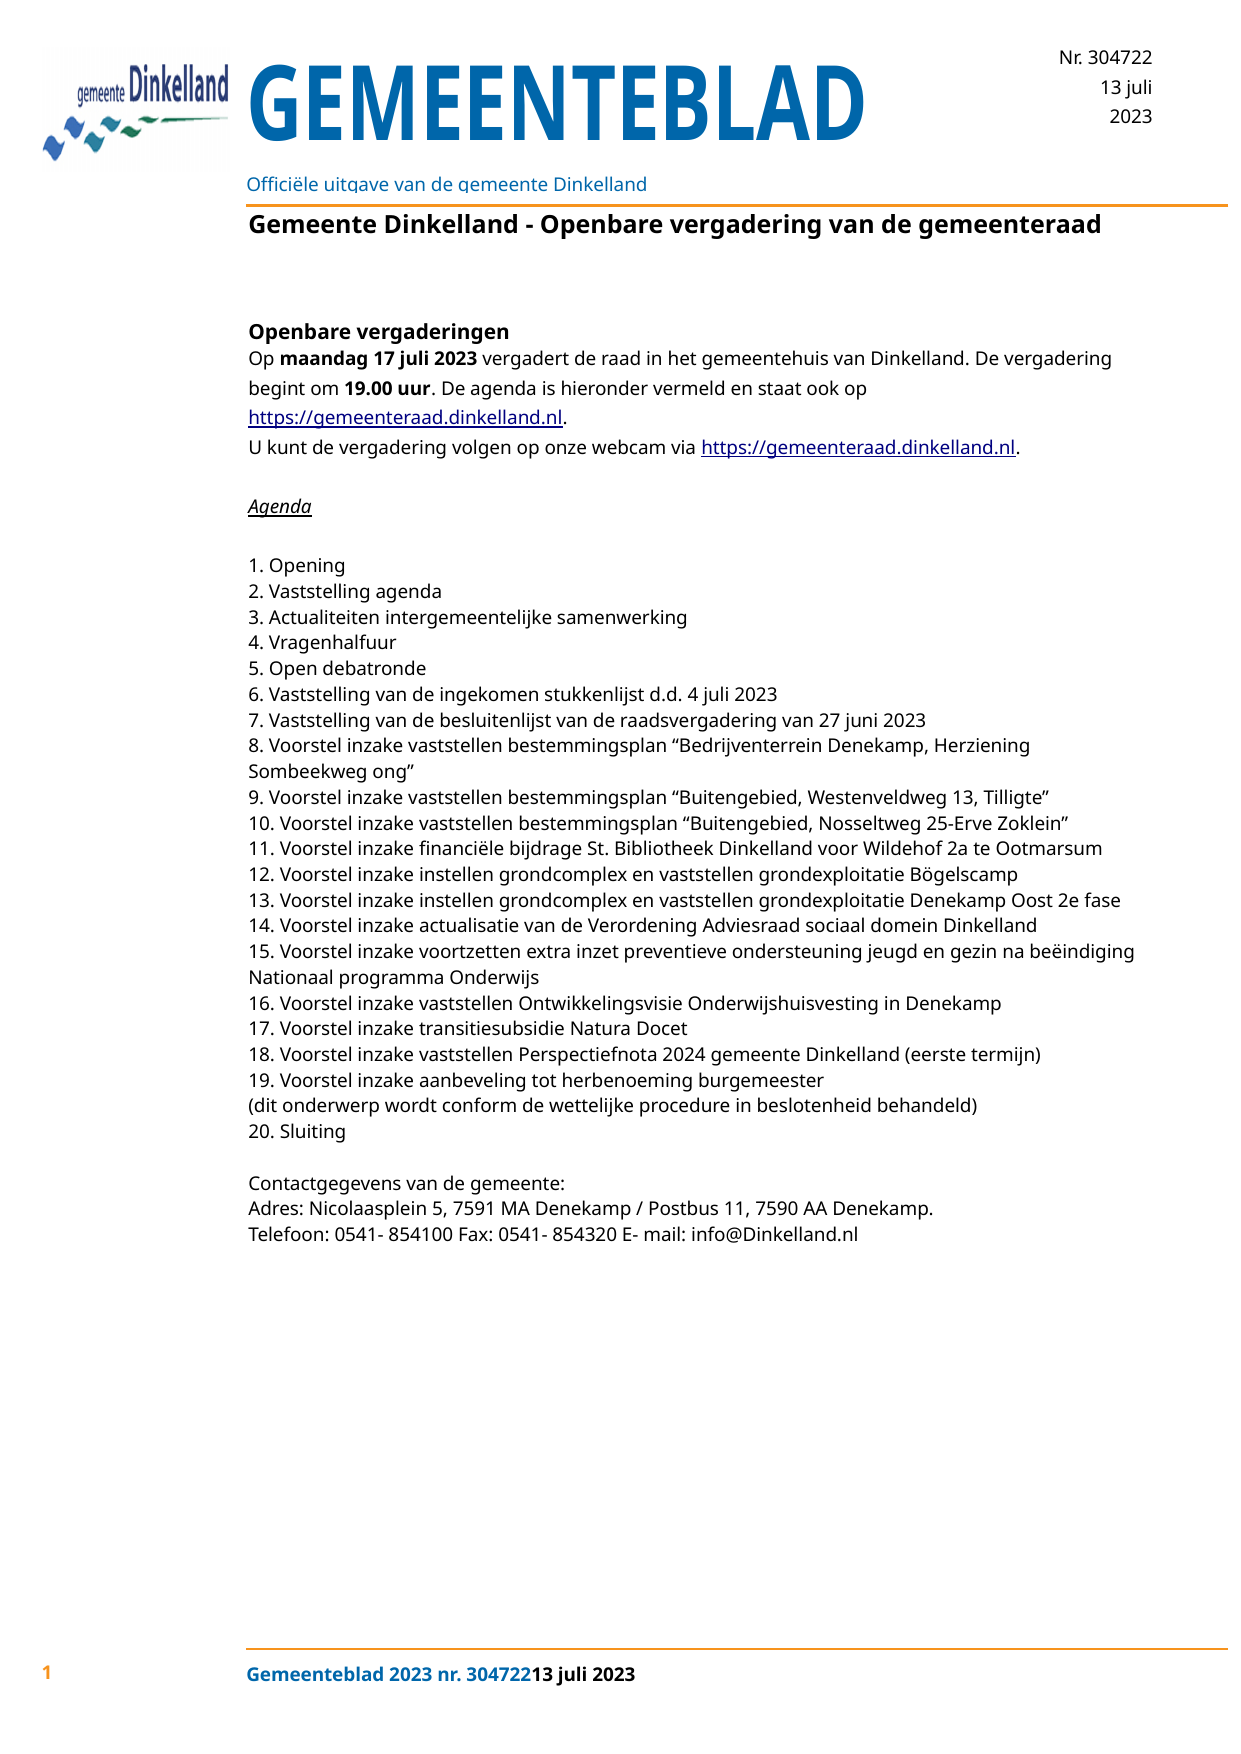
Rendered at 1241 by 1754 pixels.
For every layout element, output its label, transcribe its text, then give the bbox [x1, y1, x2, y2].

picture [41, 47, 231, 172]
text 10. Voorstel inzake vaststellen bestemmingsplan “Buitengebied, Nosseltweg 25-Erve Zoklein” [248, 810, 1152, 835]
text 13. Voorstel inzake instellen grondcomplex en vaststellen grondexploitatie Denekamp Oost 2e fase [248, 887, 1152, 913]
text 14. Voorstel inzake actualisatie van de Verordening Adviesraad sociaal domein Dinkelland [248, 913, 1152, 938]
text Agenda [248, 493, 1152, 519]
text Op maandag 17 juli 2023 vergadert de raad in het gemeentehuis van Dinkelland. De vergadering begint om 19.00 uur. De agenda is hieronder vermeld en staat ook op https://gemeenteraad.dinkelland.nl. [248, 345, 1152, 430]
text 3. Actualiteiten intergemeentelijke samenwerking [248, 604, 1152, 629]
text 5. Open debatronde [248, 655, 1152, 681]
text 16. Voorstel inzake vaststellen Ontwikkelingsvisie Onderwijshuisvesting in Denekamp [248, 990, 1152, 1016]
text 7. Vaststelling van de besluitenlijst van de raadsvergadering van 27 juni 2023 [248, 707, 1152, 732]
text 1. Opening [248, 552, 1152, 578]
text Telefoon: 0541- 854100 Fax: 0541- 854320 E- mail: info@Dinkelland.nl [248, 1221, 1152, 1247]
text 18. Voorstel inzake vaststellen Perspectiefnota 2024 gemeente Dinkelland (eerste termijn) [248, 1041, 1152, 1067]
text U kunt de vergadering volgen op onze webcam via https://gemeenteraad.dinkelland.nl. [248, 434, 1152, 460]
text 15. Voorstel inzake voortzetten extra inzet preventieve ondersteuning jeugd en gezin na beëindiging Nationaal programma Onderwijs [248, 938, 1152, 990]
text 8. Voorstel inzake vaststellen bestemmingsplan “Bedrijventerrein Denekamp, Herziening Sombeekweg ong” [248, 732, 1152, 784]
text 4. Vragenhalfuur [248, 629, 1152, 655]
text 19. Voorstel inzake aanbeveling tot herbenoeming burgemeester [248, 1067, 1152, 1093]
text 6. Vaststelling van de ingekomen stukkenlijst d.d. 4 juli 2023 [248, 681, 1152, 707]
text 2. Vaststelling agenda [248, 578, 1152, 604]
text 11. Voorstel inzake financiële bijdrage St. Bibliotheek Dinkelland voor Wildehof 2a te Ootmarsum [248, 835, 1152, 861]
text Adres: Nicolaasplein 5, 7591 MA Denekamp / Postbus 11, 7590 AA Denekamp. [248, 1196, 1152, 1221]
text 9. Voorstel inzake vaststellen bestemmingsplan “Buitengebied, Westenveldweg 13, Tilligte” [248, 784, 1152, 810]
text Openbare vergaderingen [248, 317, 1152, 345]
text 17. Voorstel inzake transitiesubsidie Natura Docet [248, 1016, 1152, 1041]
text 20. Sluiting [248, 1118, 1152, 1144]
text 12. Voorstel inzake instellen grondcomplex en vaststellen grondexploitatie Bögelscamp [248, 861, 1152, 887]
text (dit onderwerp wordt conform de wettelijke procedure in beslotenheid behandeld) [248, 1093, 1152, 1118]
text Gemeente Dinkelland - Openbare vergadering van de gemeenteraad [248, 207, 1152, 241]
text Contactgegevens van de gemeente: [248, 1170, 1152, 1196]
